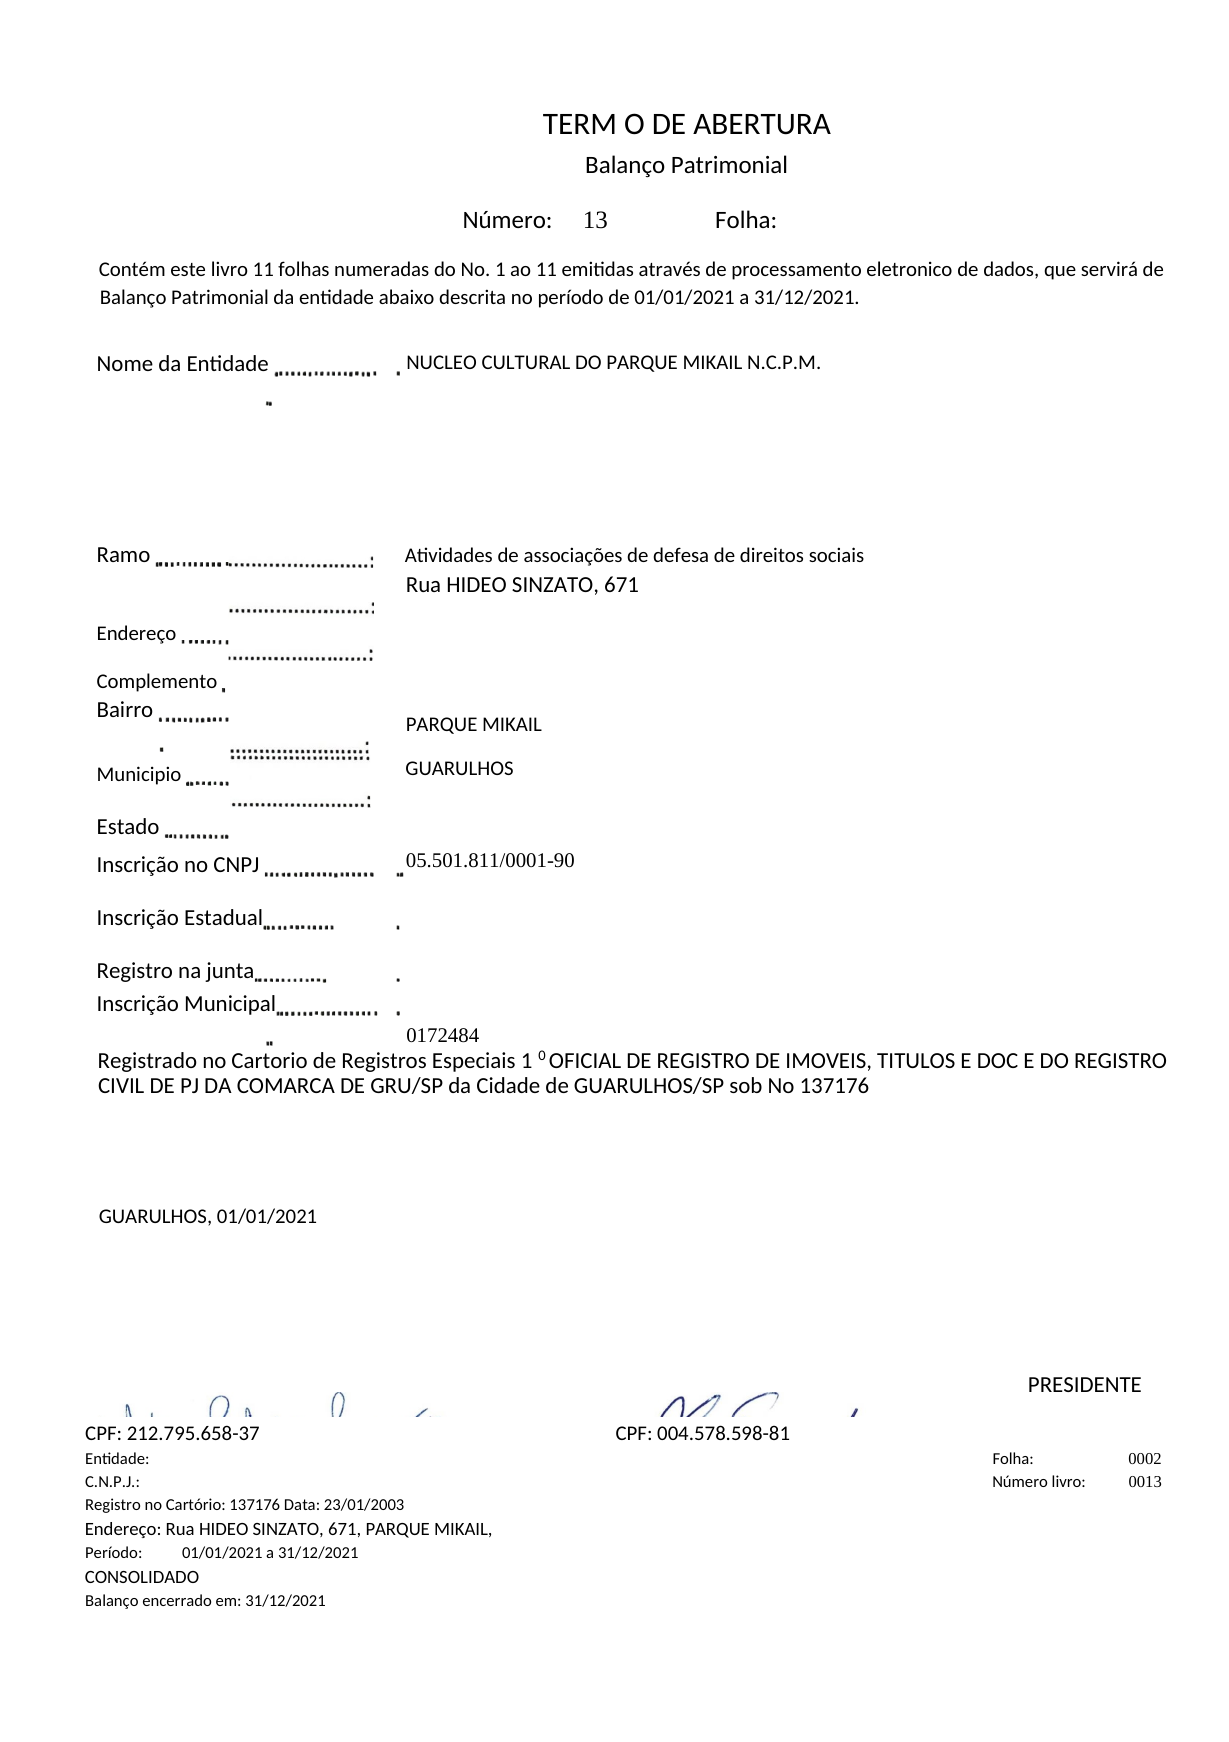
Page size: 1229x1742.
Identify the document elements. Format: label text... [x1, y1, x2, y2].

table_cell Ramo [96, 439, 228, 570]
table_cell [229, 570, 404, 695]
text TERM O DE ABERTURA [196, 104, 1178, 142]
text Contém este livro 11 folhas numeradas do No. 1 ao 11 emitidas através de processamento eletronico de dados, que servirá de Balanço Patrimonial da entidade abaixo descrita no período de 01/01/2021 a 31/12/2021. [98, 256, 1177, 309]
table_cell PARQUE MIKAIL [405, 695, 872, 755]
text Período: 01/01/2021 a 31/12/2021 [85, 1542, 1178, 1562]
table_cell Rua HIDEO SINZATO, 671 [405, 570, 872, 695]
table_header Nome da Entidade [96, 349, 404, 439]
table_cell GUARULHOS [405, 755, 872, 847]
table_cell [229, 755, 404, 847]
table_cell Bairro [96, 695, 228, 755]
table_cell Endereço Complemento [96, 570, 228, 695]
text Registro no Cartório: 137176 Data: 23/01/2003 [85, 1494, 1178, 1515]
text Endereço: Rua HIDEO SINZATO, 671, PARQUE MIKAIL, [84, 1518, 1178, 1541]
text C.N.P.J.: Número livro: 0013 [85, 1471, 1178, 1491]
text CONSOLIDADO [84, 1565, 1178, 1588]
table_cell Inscrição no CNPJ Inscrição Estadual Registro na junta [96, 848, 404, 989]
text Número: 13 Folha: [85, 205, 1178, 235]
table_cell [229, 439, 404, 570]
table_cell 05.501.811/0001-90 [405, 848, 872, 989]
text Entidade: Folha: 0002 [85, 1448, 1178, 1469]
text Balanço Patrimonial [195, 149, 1178, 180]
table_cell Municipio Estado [96, 755, 228, 847]
table_header NUCLEO CULTURAL DO PARQUE MIKAIL N.C.P.M. [405, 349, 872, 439]
text PRESIDENTE [97, 1296, 1178, 1416]
text GUARULHOS, 01/01/2021 [98, 1203, 1177, 1229]
table_cell Atividades de associações de defesa de direitos sociais [405, 439, 872, 570]
table_cell Inscrição Municipal [96, 989, 404, 1049]
text Balanço encerrado em: 31/12/2021 [85, 1590, 1178, 1610]
table_cell [229, 695, 404, 755]
text CPF: 212.795.658-37 CPF: 004.578.598-81 [85, 1420, 1178, 1446]
text Registrado no Cartorio de Registros Especiais 1 0 OFICIAL DE REGISTRO DE IMOVEIS, TITULOS E DOC E DO REGISTRO CIVIL DE PJ DA COMARCA DE GRU/SP da Cidade de GUARULHOS/SP sob No 137176 [97, 1049, 1178, 1099]
table_cell 0172484 [405, 989, 872, 1049]
